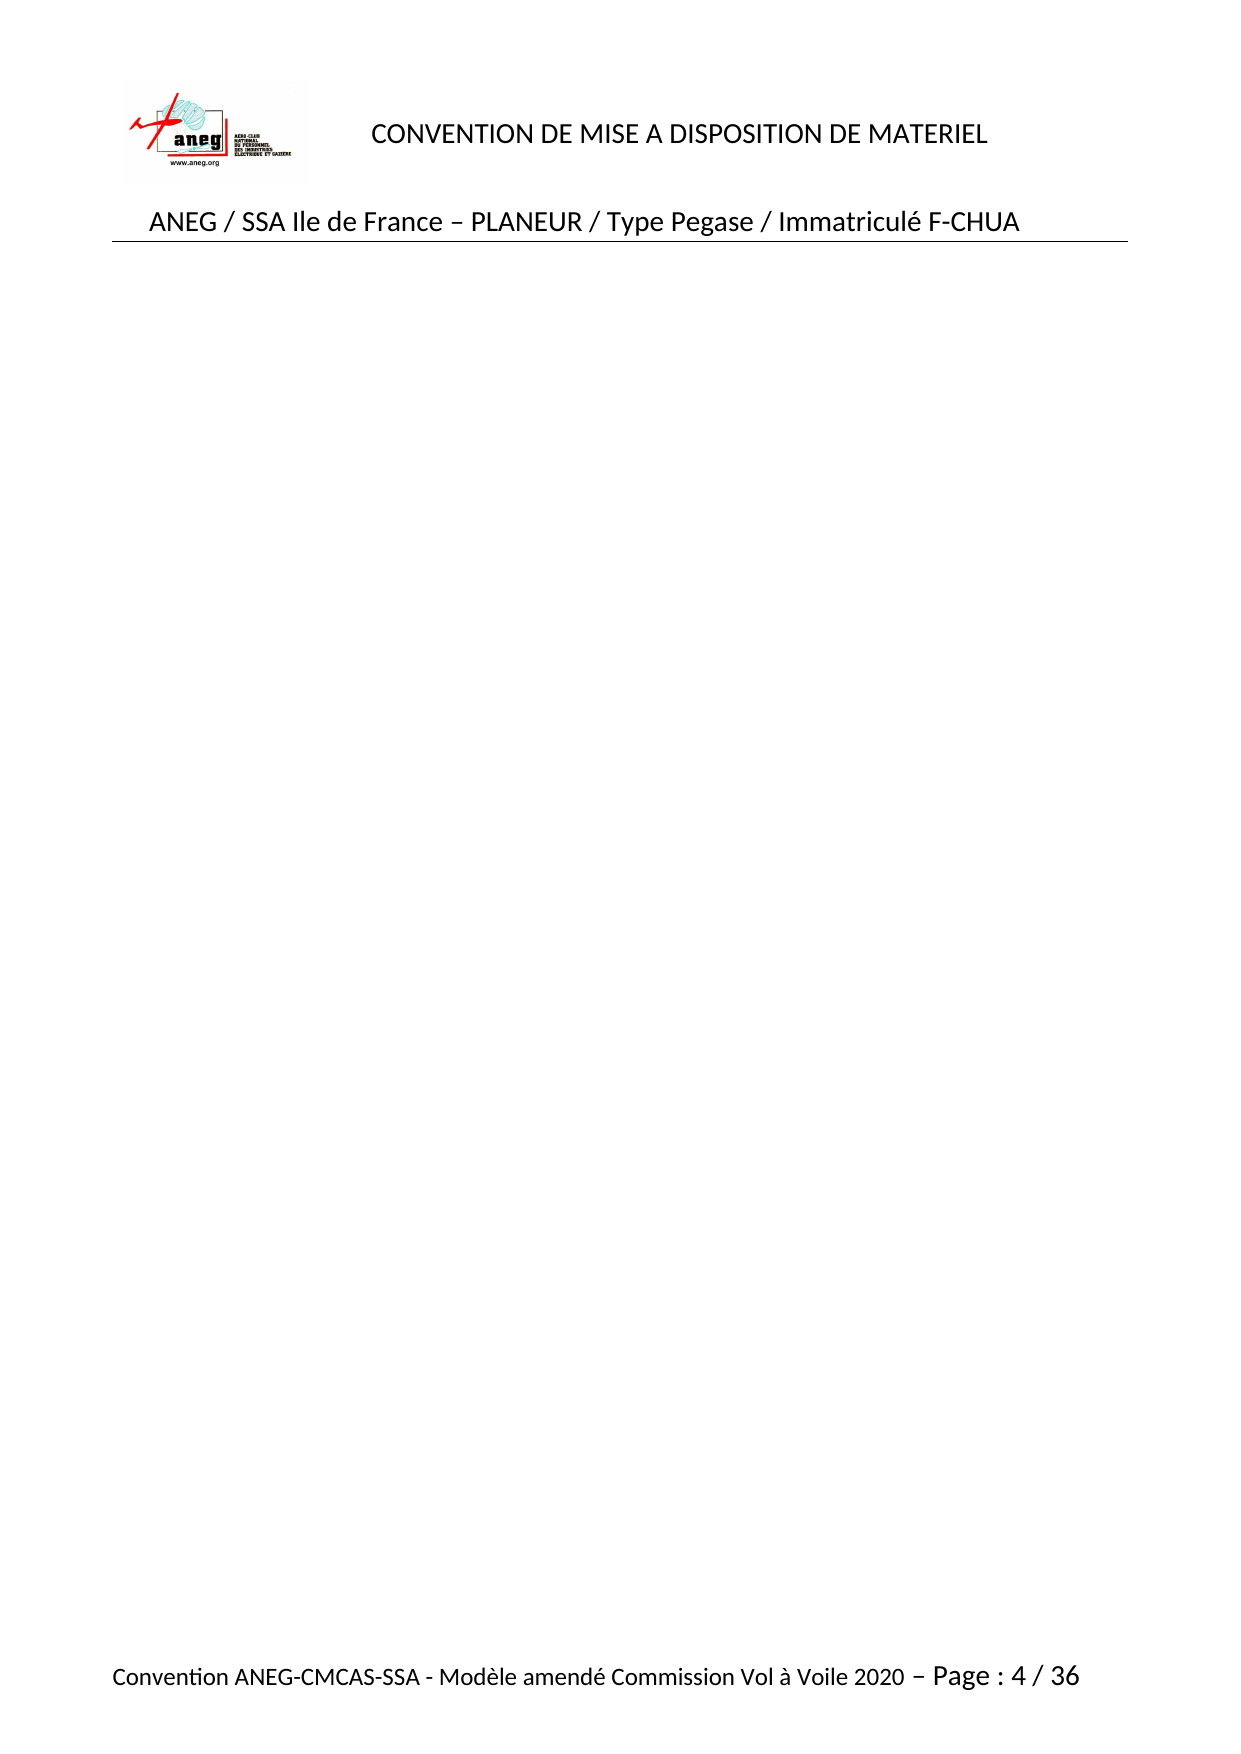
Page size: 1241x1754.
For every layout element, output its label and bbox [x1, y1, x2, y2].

picture [123, 81, 307, 185]
